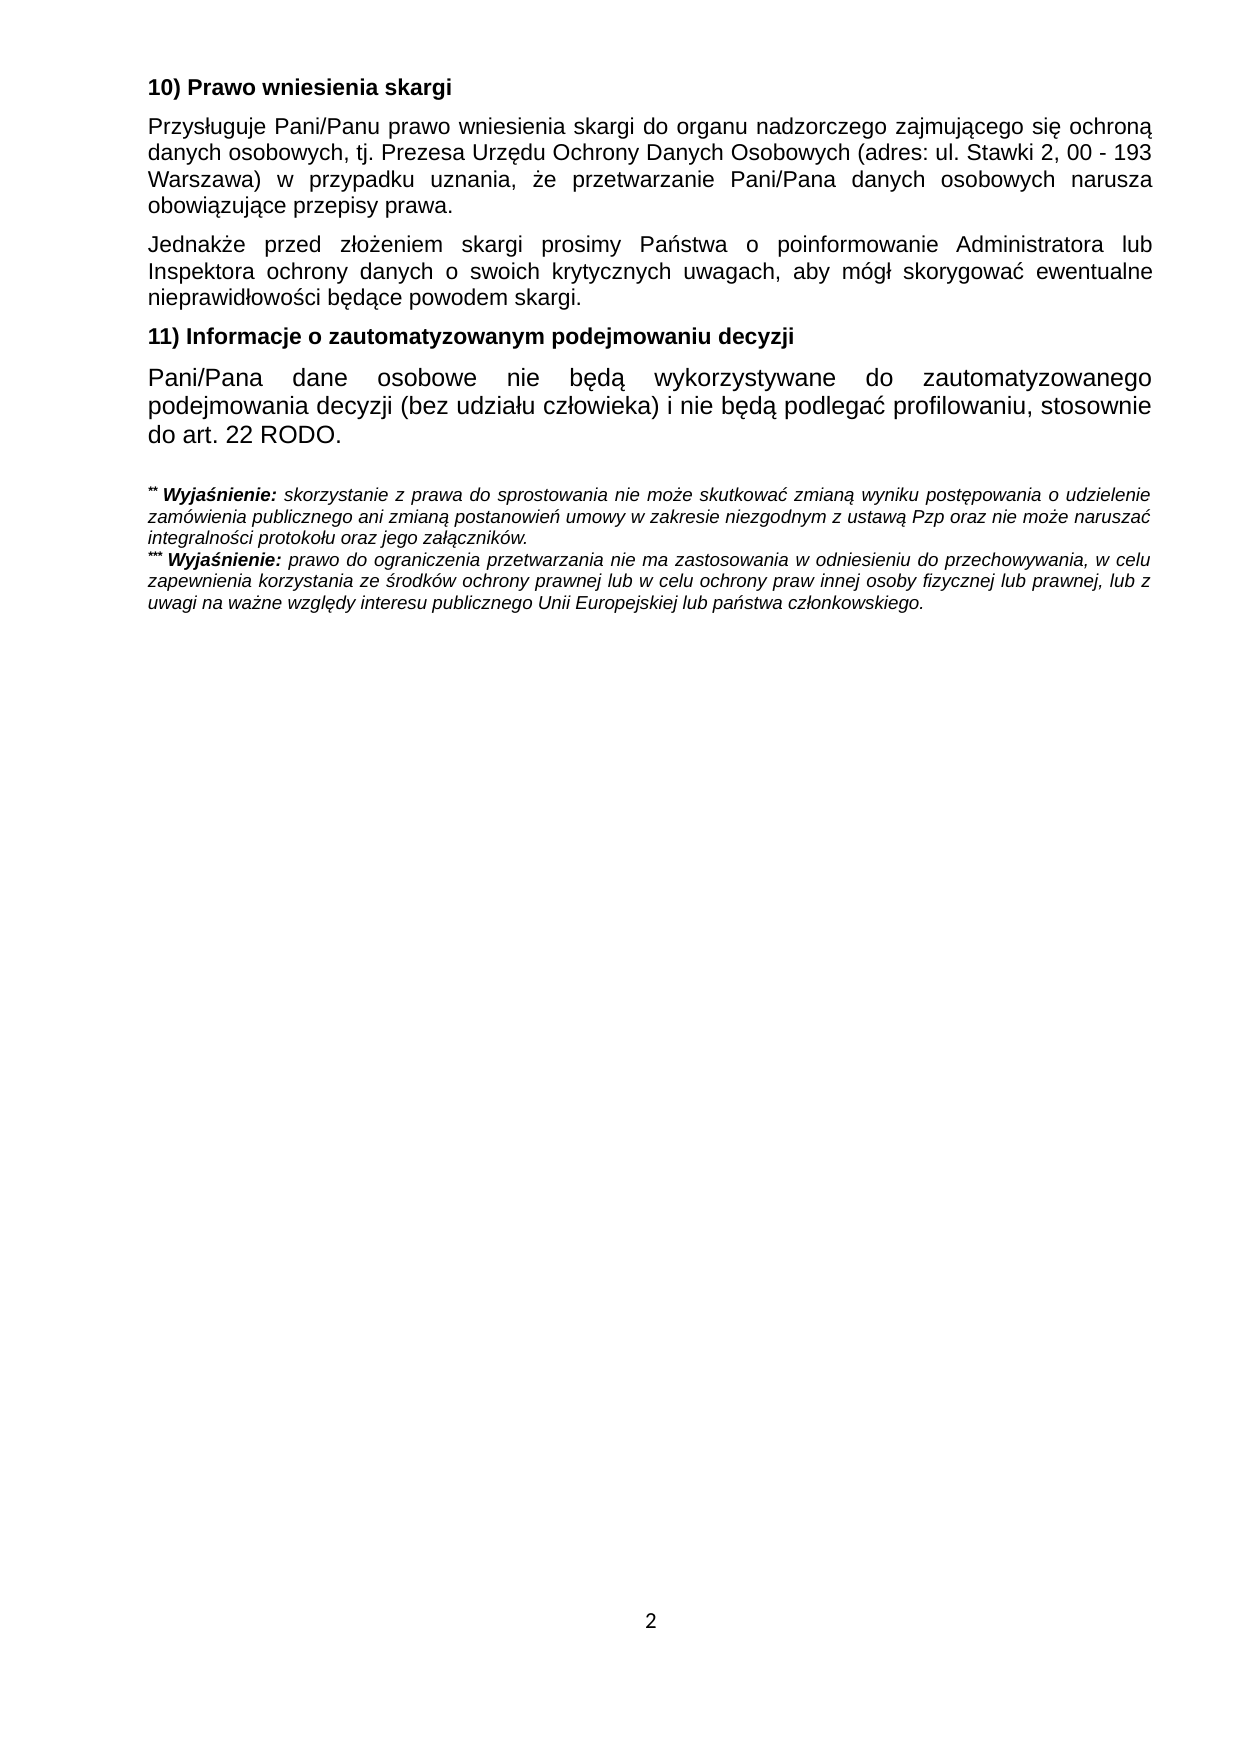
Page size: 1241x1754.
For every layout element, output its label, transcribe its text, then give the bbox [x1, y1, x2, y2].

text Pani/Pana dane osobowe nie będą wykorzystywane do zautomatyzowanego podejmowania decyzji (bez udziału człowieka) i nie będą podlegać profilowaniu, stosownie do art. 22 RODO. [148, 363, 1153, 449]
text Jednakże przed złożeniem skargi prosimy Państwa o poinformowanie Administratora lub Inspektora ochrony danych o swoich krytycznych uwagach, aby mógł skorygować ewentualne nieprawidłowości będące powodem skargi. [148, 231, 1153, 310]
text 10) Prawo wniesienia skargi [148, 74, 1153, 100]
list *** Wyjaśnienie: prawo do ograniczenia przetwarzania nie ma zastosowania w odniesieniu do przechowywania, w celu zapewnienia korzystania ze środków ochrony prawnej lub w celu ochrony praw innej osoby fizycznej lub prawnej, lub z uwagi na ważne względy interesu publicznego Unii Europejskiej lub państwa członkowskiego. [148, 549, 1153, 613]
list ** Wyjaśnienie: skorzystanie z prawa do sprostowania nie może skutkować zmianą wyniku postępowania o udzielenie zamówienia publicznego ani zmianą postanowień umowy w zakresie niezgodnym z ustawą Pzp oraz nie może naruszać integralności protokołu oraz jego załączników. [148, 484, 1153, 549]
text 11) Informacje o zautomatyzowanym podejmowaniu decyzji [148, 323, 1153, 350]
text Przysługuje Pani/Panu prawo wniesienia skargi do organu nadzorczego zajmującego się ochroną danych osobowych, tj. Prezesa Urzędu Ochrony Danych Osobowych (adres: ul. Stawki 2, 00 - 193 Warszawa) w przypadku uznania, że przetwarzanie Pani/Pana danych osobowych narusza obowiązujące przepisy prawa. [148, 113, 1153, 218]
